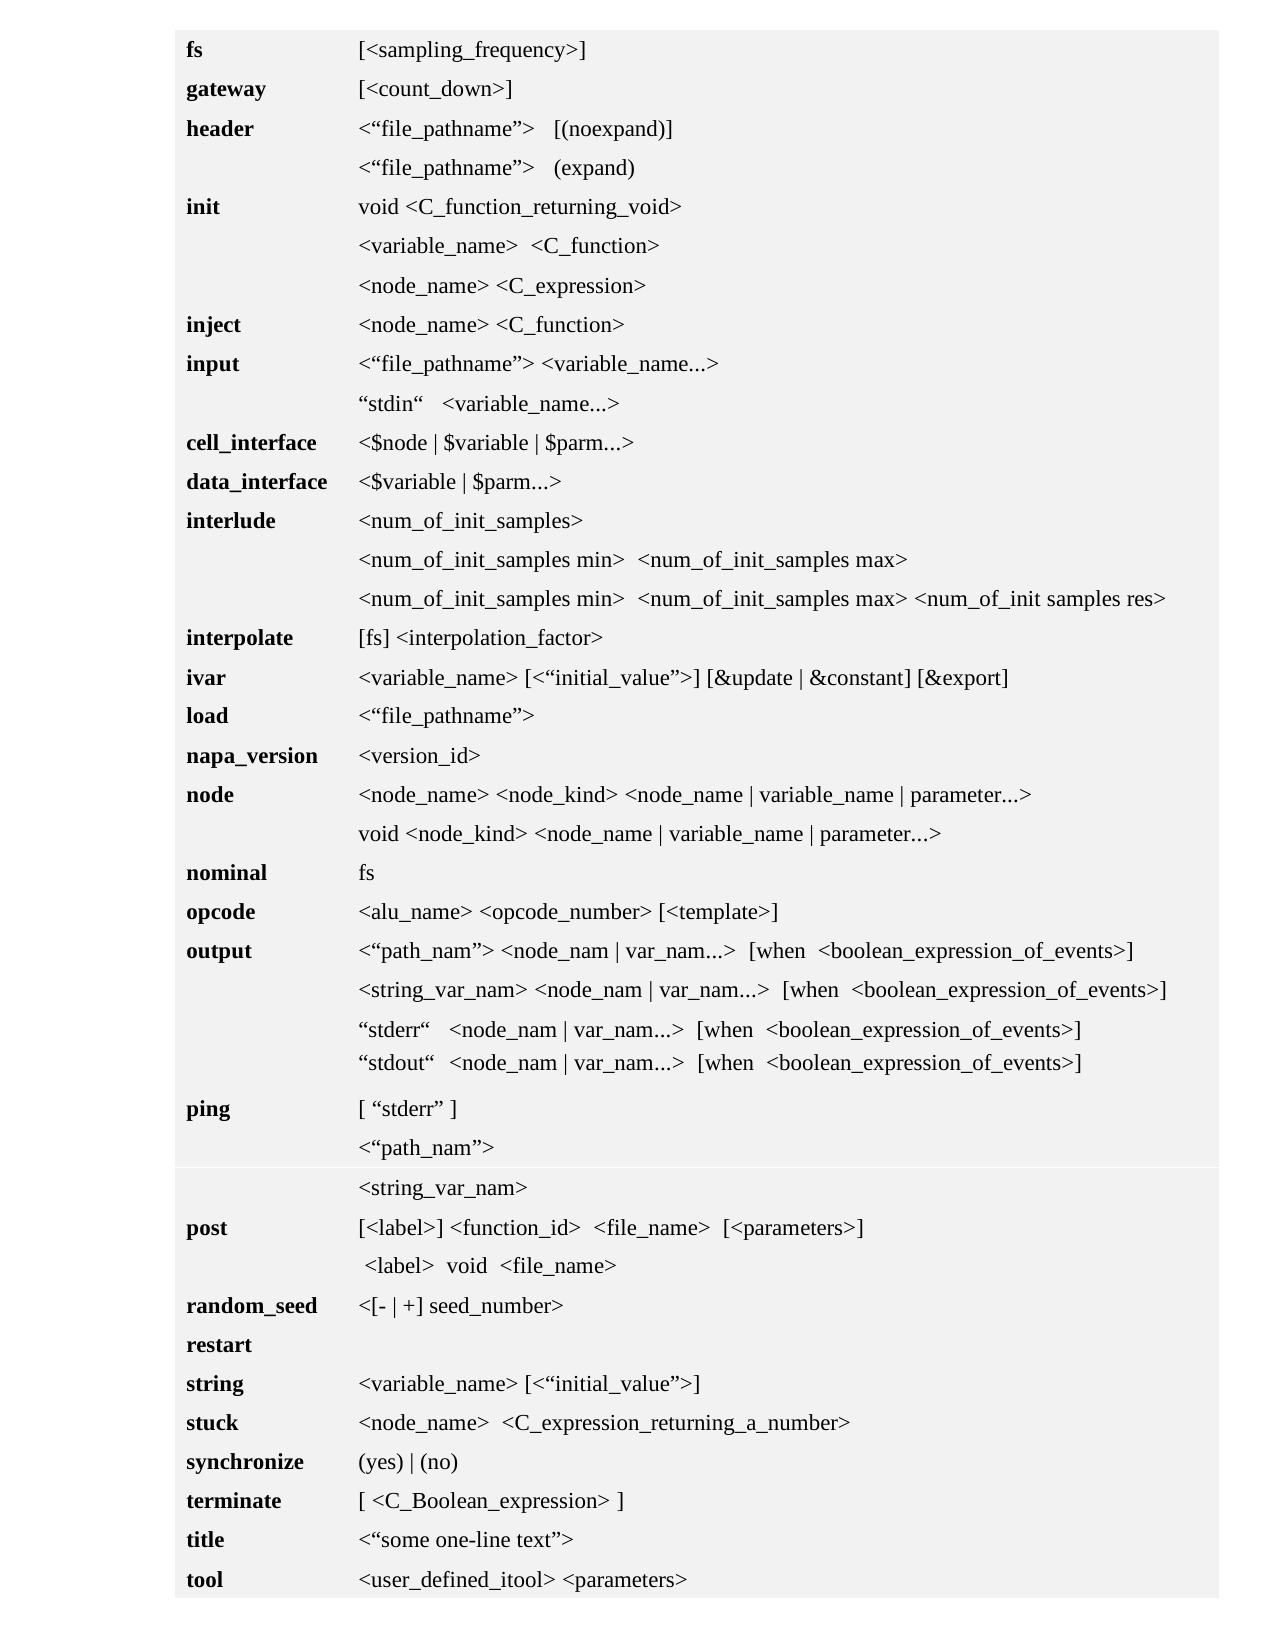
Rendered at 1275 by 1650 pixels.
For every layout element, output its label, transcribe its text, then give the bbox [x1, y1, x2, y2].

table_cell [175, 540, 347, 579]
table_cell opcode [175, 892, 347, 931]
table_cell [ “stderr” ] [347, 1089, 1219, 1128]
table_cell [175, 813, 347, 853]
table_cell terminate [175, 1481, 347, 1520]
table_cell load [175, 696, 347, 735]
table_cell <node_name> <C_function> [347, 305, 1219, 344]
table_cell [175, 265, 347, 305]
table_cell <“file_pathname”> (expand) [347, 147, 1219, 187]
table_cell <“file_pathname”> <variable_name...> [347, 344, 1219, 383]
table_cell [175, 1168, 347, 1207]
table_cell [175, 1246, 347, 1286]
table_cell [175, 1128, 347, 1167]
table_cell <[- | +] seed_number> [347, 1286, 1219, 1325]
table_cell restart [175, 1325, 347, 1364]
table_cell [<label>] <function_id> <file_name> [<parameters>] [347, 1207, 1219, 1246]
table_cell <node_name> <C_expression_returning_a_number> [347, 1403, 1219, 1442]
table_cell <label> void <file_name> [347, 1246, 1219, 1286]
table_cell title [175, 1520, 347, 1559]
table_cell [175, 579, 347, 618]
table_cell <num_of_init_samples min> <num_of_init_samples max> [347, 540, 1219, 579]
table_cell napa_version [175, 735, 347, 774]
table_cell <“file_pathname”> [(noexpand)] [347, 108, 1219, 147]
table_cell interlude [175, 501, 347, 540]
table_cell <user_defined_itool> <parameters> [347, 1559, 1219, 1598]
table_cell <“path_nam”> [347, 1128, 1219, 1167]
table_cell data_interface [175, 462, 347, 501]
table_cell <num_of_init_samples> [347, 501, 1219, 540]
table_cell void <C_function_returning_void> [347, 187, 1219, 226]
table_cell [175, 383, 347, 423]
table_cell post [175, 1207, 347, 1246]
table_cell ping [175, 1089, 347, 1128]
table_cell (yes) | (no) [347, 1442, 1219, 1481]
table_cell input [175, 344, 347, 383]
table_cell <“file_pathname”> [347, 696, 1219, 735]
table_cell [347, 1325, 1219, 1364]
table_cell <string_var_nam> <node_nam | var_nam...> [when <boolean_expression_of_events>] [347, 970, 1219, 1010]
table_cell <variable_name> [<“initial_value”>] [347, 1364, 1219, 1403]
table_cell “stdin“ <variable_name...> [347, 383, 1219, 423]
table_cell [175, 1010, 347, 1049]
table_cell [fs] <interpolation_factor> [347, 618, 1219, 657]
table_cell gateway [175, 69, 347, 108]
table_cell [175, 147, 347, 187]
table_cell <version_id> [347, 735, 1219, 774]
table_cell inject [175, 305, 347, 344]
table_cell init [175, 187, 347, 226]
table_cell <variable_name> <C_function> [347, 226, 1219, 265]
table_cell <node_name> <C_expression> [347, 265, 1219, 305]
table_cell header [175, 108, 347, 147]
table_cell tool [175, 1559, 347, 1598]
table_cell interpolate [175, 618, 347, 657]
table_cell synchronize [175, 1442, 347, 1481]
table_cell node [175, 774, 347, 813]
table_cell fs [175, 30, 347, 69]
table_cell [ <C_Boolean_expression> ] [347, 1481, 1219, 1520]
table_cell <node_name> <node_kind> <node_name | variable_name | parameter...> [347, 774, 1219, 813]
table_cell random_seed [175, 1286, 347, 1325]
table_cell [175, 226, 347, 265]
table_cell fs [347, 853, 1219, 892]
table_cell <$node | $variable | $parm...> [347, 423, 1219, 462]
table_cell <num_of_init_samples min> <num_of_init_samples max> <num_of_init samples res> [347, 579, 1219, 618]
table_cell “stderr“ <node_nam | var_nam...> [when <boolean_expression_of_events>] [347, 1010, 1219, 1049]
table_cell [175, 970, 347, 1010]
table_cell <string_var_nam> [347, 1168, 1219, 1207]
table_cell string [175, 1364, 347, 1403]
table_cell [<count_down>] [347, 69, 1219, 108]
table_cell <$variable | $parm...> [347, 462, 1219, 501]
table_cell [<sampling_frequency>] [347, 30, 1219, 69]
table_cell [175, 1049, 347, 1089]
table_cell ivar [175, 657, 347, 696]
table_cell <“path_nam”> <node_nam | var_nam...> [when <boolean_expression_of_events>] [347, 931, 1219, 970]
table_cell “stdout“ <node_nam | var_nam...> [when <boolean_expression_of_events>] [347, 1049, 1219, 1089]
table_cell nominal [175, 853, 347, 892]
table_cell <variable_name> [<“initial_value”>] [&update | &constant] [&export] [347, 657, 1219, 696]
table_cell cell_interface [175, 423, 347, 462]
table_cell stuck [175, 1403, 347, 1442]
table_cell <alu_name> <opcode_number> [<template>] [347, 892, 1219, 931]
table_cell output [175, 931, 347, 970]
table_cell void <node_kind> <node_name | variable_name | parameter...> [347, 813, 1219, 853]
table_cell <“some one-line text”> [347, 1520, 1219, 1559]
